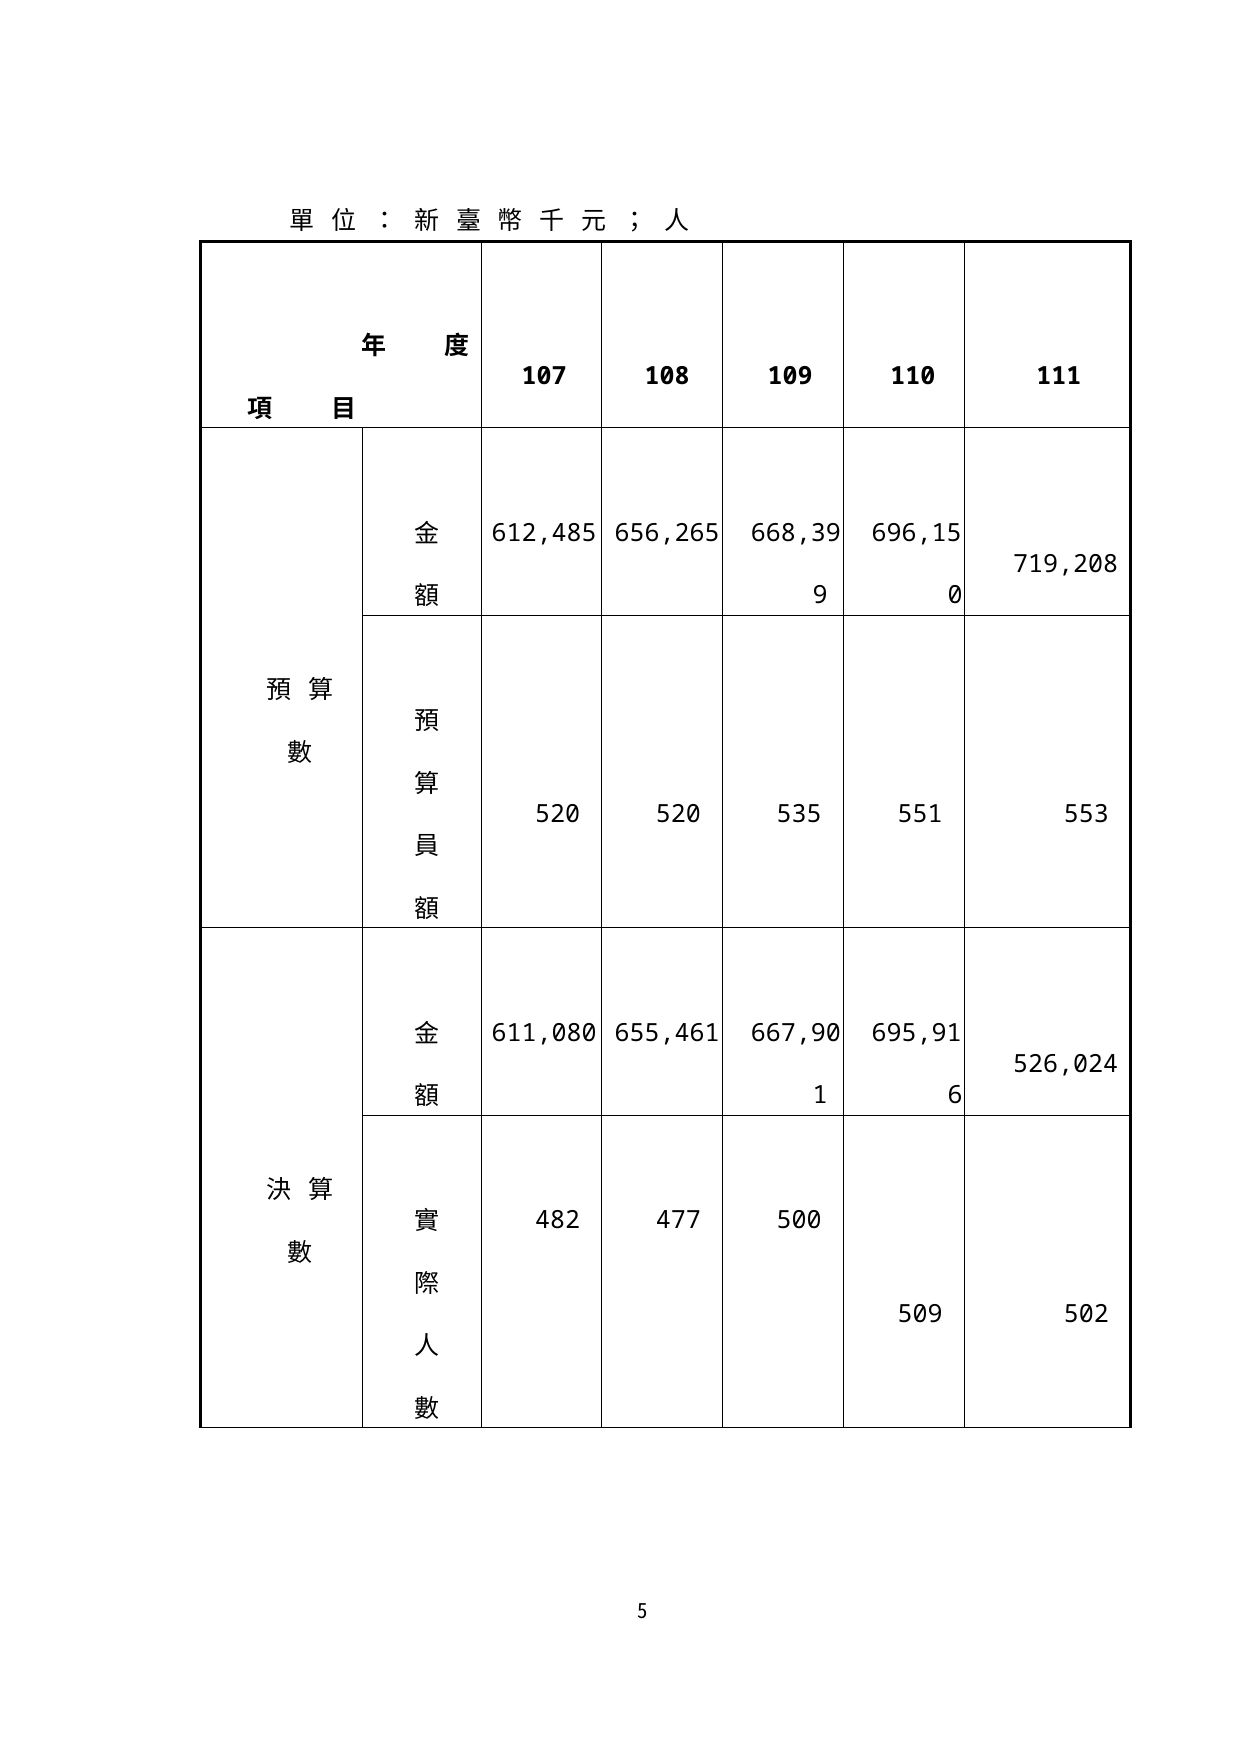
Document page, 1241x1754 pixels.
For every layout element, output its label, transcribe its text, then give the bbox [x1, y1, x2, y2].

table_cell 696,150 [844, 428, 964, 615]
table_cell 535 [723, 616, 843, 927]
table_cell 520 [482, 616, 601, 927]
table_cell 520 [602, 616, 722, 927]
table_cell 500 [723, 1116, 843, 1427]
table_cell 決算數 [202, 928, 362, 1427]
table_cell 667,901 [723, 928, 843, 1115]
table_header 109 [723, 243, 843, 427]
table_cell 719,208 [965, 428, 1129, 615]
table_cell 668,399 [723, 428, 843, 615]
table_header 107 [482, 243, 601, 427]
table_cell 509 [844, 1116, 964, 1427]
table_cell 695,916 [844, 928, 964, 1115]
table_cell 477 [602, 1116, 722, 1427]
table_cell 553 [965, 616, 1129, 927]
table_cell 預算數 [202, 428, 362, 927]
table_header 110 [844, 243, 964, 427]
table_cell 656,265 [602, 428, 722, 615]
table_cell 482 [482, 1116, 601, 1427]
table_cell 612,485 [482, 428, 601, 615]
table_header 年 度 項 目 [202, 243, 481, 427]
table_cell 551 [844, 616, 964, 927]
table_header 111 [965, 243, 1129, 427]
table_cell 金額 [363, 928, 481, 1115]
table_cell 實際人數 [363, 1116, 481, 1427]
table_cell 金額 [363, 428, 481, 615]
table_cell 611,080 [482, 928, 601, 1115]
table_cell 預算員額 [363, 616, 481, 927]
table_cell 655,461 [602, 928, 722, 1115]
table_cell 502 [965, 1116, 1129, 1427]
table_cell 526,024 [965, 928, 1129, 1115]
table_header 108 [602, 243, 722, 427]
text 單位：新臺幣千元；人 [197, 177, 1072, 240]
